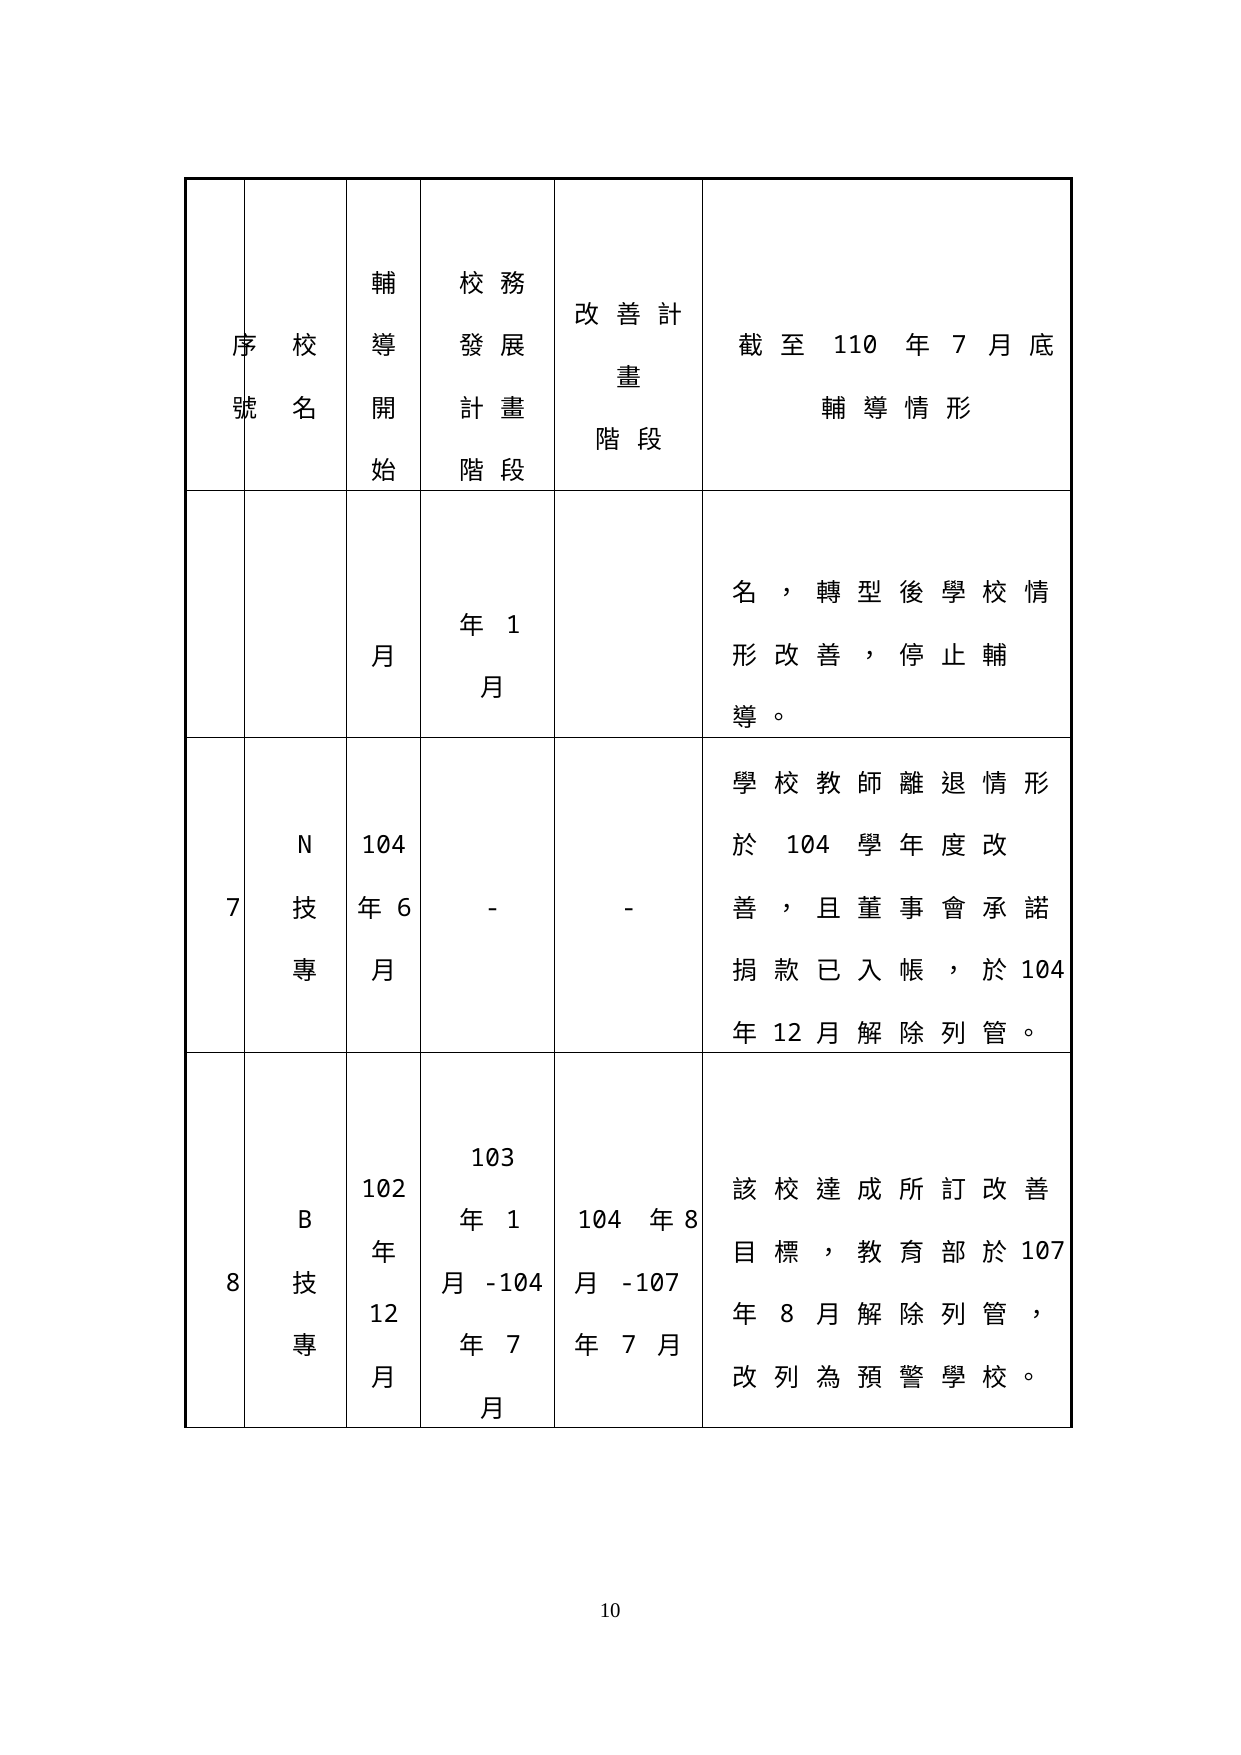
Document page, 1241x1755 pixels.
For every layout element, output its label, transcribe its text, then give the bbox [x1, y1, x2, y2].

table_cell [555, 491, 702, 737]
table_cell [187, 491, 244, 737]
table_header 校名 [245, 180, 346, 490]
table_cell 該校達成所訂改善目標，教育部於107年8月解除列管，改列為預警學校。 [703, 1053, 1070, 1427]
table_cell 103年1月-104年7月 [421, 1053, 554, 1427]
table_cell [245, 491, 346, 737]
table_cell B技專 [245, 1053, 346, 1427]
table_cell 學校教師離退情形於104學年度改善，且董事會承諾捐款已入帳，於104年12月解除列管。 [703, 738, 1070, 1052]
table_cell - [421, 738, 554, 1052]
table_cell 104年6月 [347, 738, 420, 1052]
table_cell 名，轉型後學校情形改善，停止輔導。 [703, 491, 1070, 737]
table_cell 104年8月-107年7月 [555, 1053, 702, 1427]
table_cell N技專 [245, 738, 346, 1052]
table_header 輔導開始 [347, 180, 420, 490]
table_cell 月 [347, 491, 420, 737]
table_cell 年1月 [421, 491, 554, 737]
table_cell 7 [187, 738, 244, 1052]
table_header 序號 [187, 180, 244, 490]
table_header 截至110年7月底輔導情形 [703, 180, 1070, 490]
table_cell - [555, 738, 702, 1052]
table_header 校務發展 計畫階段 [421, 180, 554, 490]
table_cell 8 [187, 1053, 244, 1427]
table_cell 102年12月 [347, 1053, 420, 1427]
table_header 改善計畫 階段 [555, 180, 702, 490]
